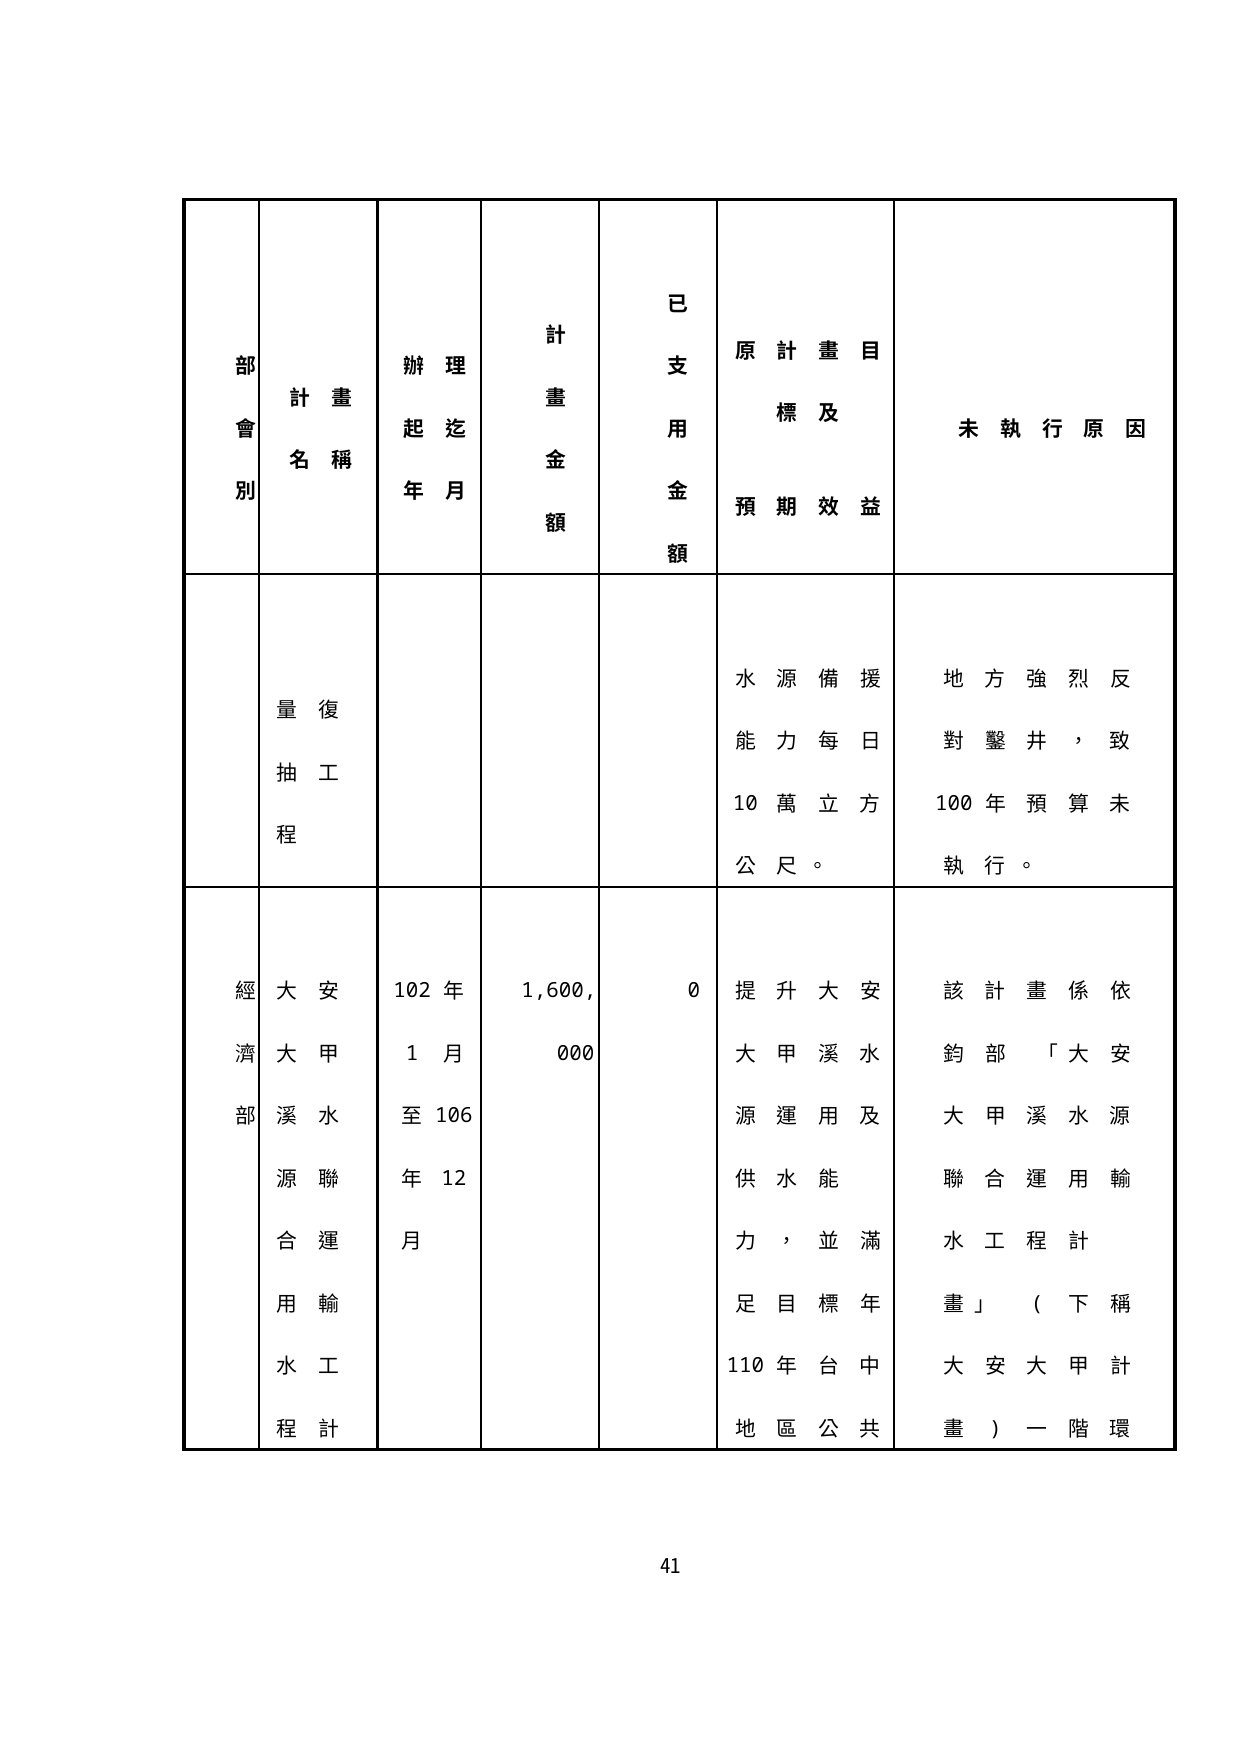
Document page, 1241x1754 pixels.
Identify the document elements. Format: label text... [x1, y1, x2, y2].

table_cell 經濟部 [186, 888, 258, 1448]
table_cell 水源備援能力每日10萬立方公尺。 [718, 575, 893, 886]
table_header 部會別 [186, 201, 258, 573]
table_cell 該計畫係依鈞部「大安大甲溪水源聯合運用輸水工程計畫」(下稱大安大甲計畫)一階環 [895, 888, 1173, 1448]
table_header 計畫名稱 [260, 201, 376, 573]
table_cell 地方強烈反對鑿井，致100年預算未執行。 [895, 575, 1173, 886]
table_cell [482, 575, 598, 886]
table_cell 大安大甲溪水源聯合運用輸水工程計 [260, 888, 376, 1448]
table_cell 0 [600, 888, 716, 1448]
table_cell 提升大安大甲溪水源運用及供水能力，並滿足目標年110年台中地區公共 [718, 888, 893, 1448]
table_cell 量復抽工程 [260, 575, 376, 886]
table_cell [600, 575, 716, 886]
table_header 原計畫目標及 預期效益 [718, 201, 893, 573]
table_cell 1,600,000 [482, 888, 598, 1448]
table_cell [186, 575, 258, 886]
table_header 未執行原因 [895, 201, 1173, 573]
table_header 計畫金額 [482, 201, 598, 573]
table_cell [379, 575, 480, 886]
table_header 已支用金額 [600, 201, 716, 573]
table_cell 102年1月至106年12月 [379, 888, 480, 1448]
table_header 辦理起迄年月 [379, 201, 480, 573]
